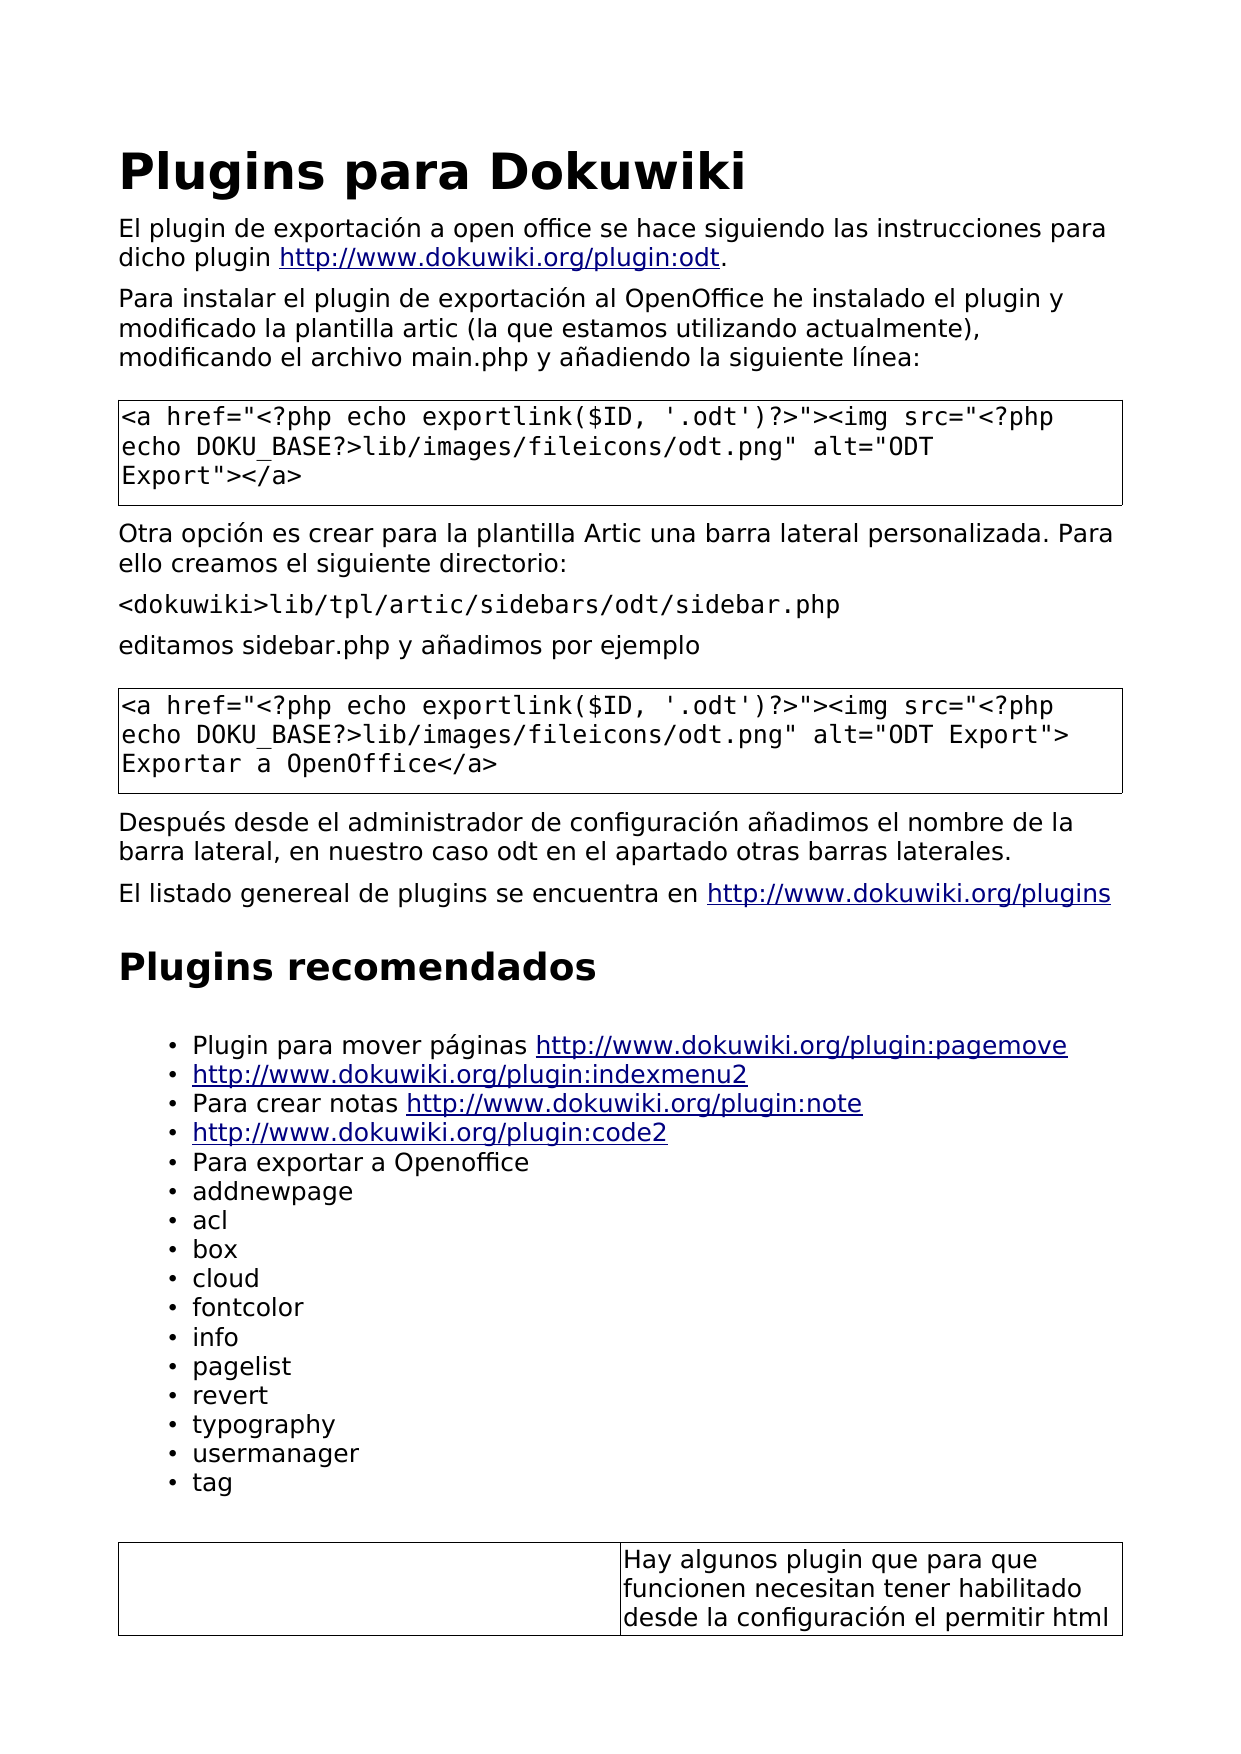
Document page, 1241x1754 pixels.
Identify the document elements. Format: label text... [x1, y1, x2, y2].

table_header <a href="<?php echo exportlink($ID, '.odt')?>"><img src="<?php echo DOKU_BASE?>lib/images/fileicons/odt.png" alt="ODT Export"></a> [119, 401, 1122, 505]
subtitle Plugins recomendados [118, 945, 1122, 989]
table_header [119, 1543, 620, 1635]
list Para crear notas http://www.dokuwiki.org/plugin:note [177, 1089, 1122, 1118]
text Otra opción es crear para la plantilla Artic una barra lateral personalizada. Para ello creamos el siguiente directorio: [118, 519, 1122, 578]
list info [177, 1323, 1122, 1352]
list http://www.dokuwiki.org/plugin:code2 [177, 1118, 1122, 1148]
list pagelist [177, 1352, 1122, 1381]
text Para instalar el plugin de exportación al OpenOffice he instalado el plugin y modificado la plantilla artic (la que estamos utilizando actualmente), modificando el archivo main.php y añadiendo la siguiente línea: [118, 285, 1122, 372]
list Para exportar a Openoffice [177, 1148, 1122, 1177]
list http://www.dokuwiki.org/plugin:indexmenu2 [177, 1060, 1122, 1089]
list cloud [177, 1264, 1122, 1293]
list tag [177, 1468, 1122, 1498]
text El plugin de exportación a open office se hace siguiendo las instrucciones para dicho plugin http://www.dokuwiki.org/plugin:odt. [118, 214, 1122, 272]
list acl [177, 1206, 1122, 1235]
list typography [177, 1410, 1122, 1439]
text El listado genereal de plugins se encuentra en http://www.dokuwiki.org/plugins [118, 879, 1122, 908]
text <dokuwiki>lib/tpl/artic/sidebars/odt/sidebar.php [118, 590, 1122, 619]
list Plugin para mover páginas http://www.dokuwiki.org/plugin:pagemove [177, 1031, 1122, 1060]
list revert [177, 1381, 1122, 1410]
list box [177, 1235, 1122, 1264]
text Después desde el administrador de configuración añadimos el nombre de la barra lateral, en nuestro caso odt en el apartado otras barras laterales. [118, 808, 1122, 866]
list usermanager [177, 1439, 1122, 1468]
table_header <a href="<?php echo exportlink($ID, '.odt')?>"><img src="<?php echo DOKU_BASE?>lib/images/fileicons/odt.png" alt="ODT Export"> Exportar a OpenOffice</a> [119, 689, 1122, 793]
list addnewpage [177, 1177, 1122, 1206]
subtitle Plugins para Dokuwiki [118, 143, 1122, 201]
table_header Hay algunos plugin que para que funcionen necesitan tener habilitado desde la configuración el permitir html [621, 1543, 1122, 1635]
list fontcolor [177, 1293, 1122, 1323]
text editamos sidebar.php y añadimos por ejemplo [118, 631, 1122, 661]
